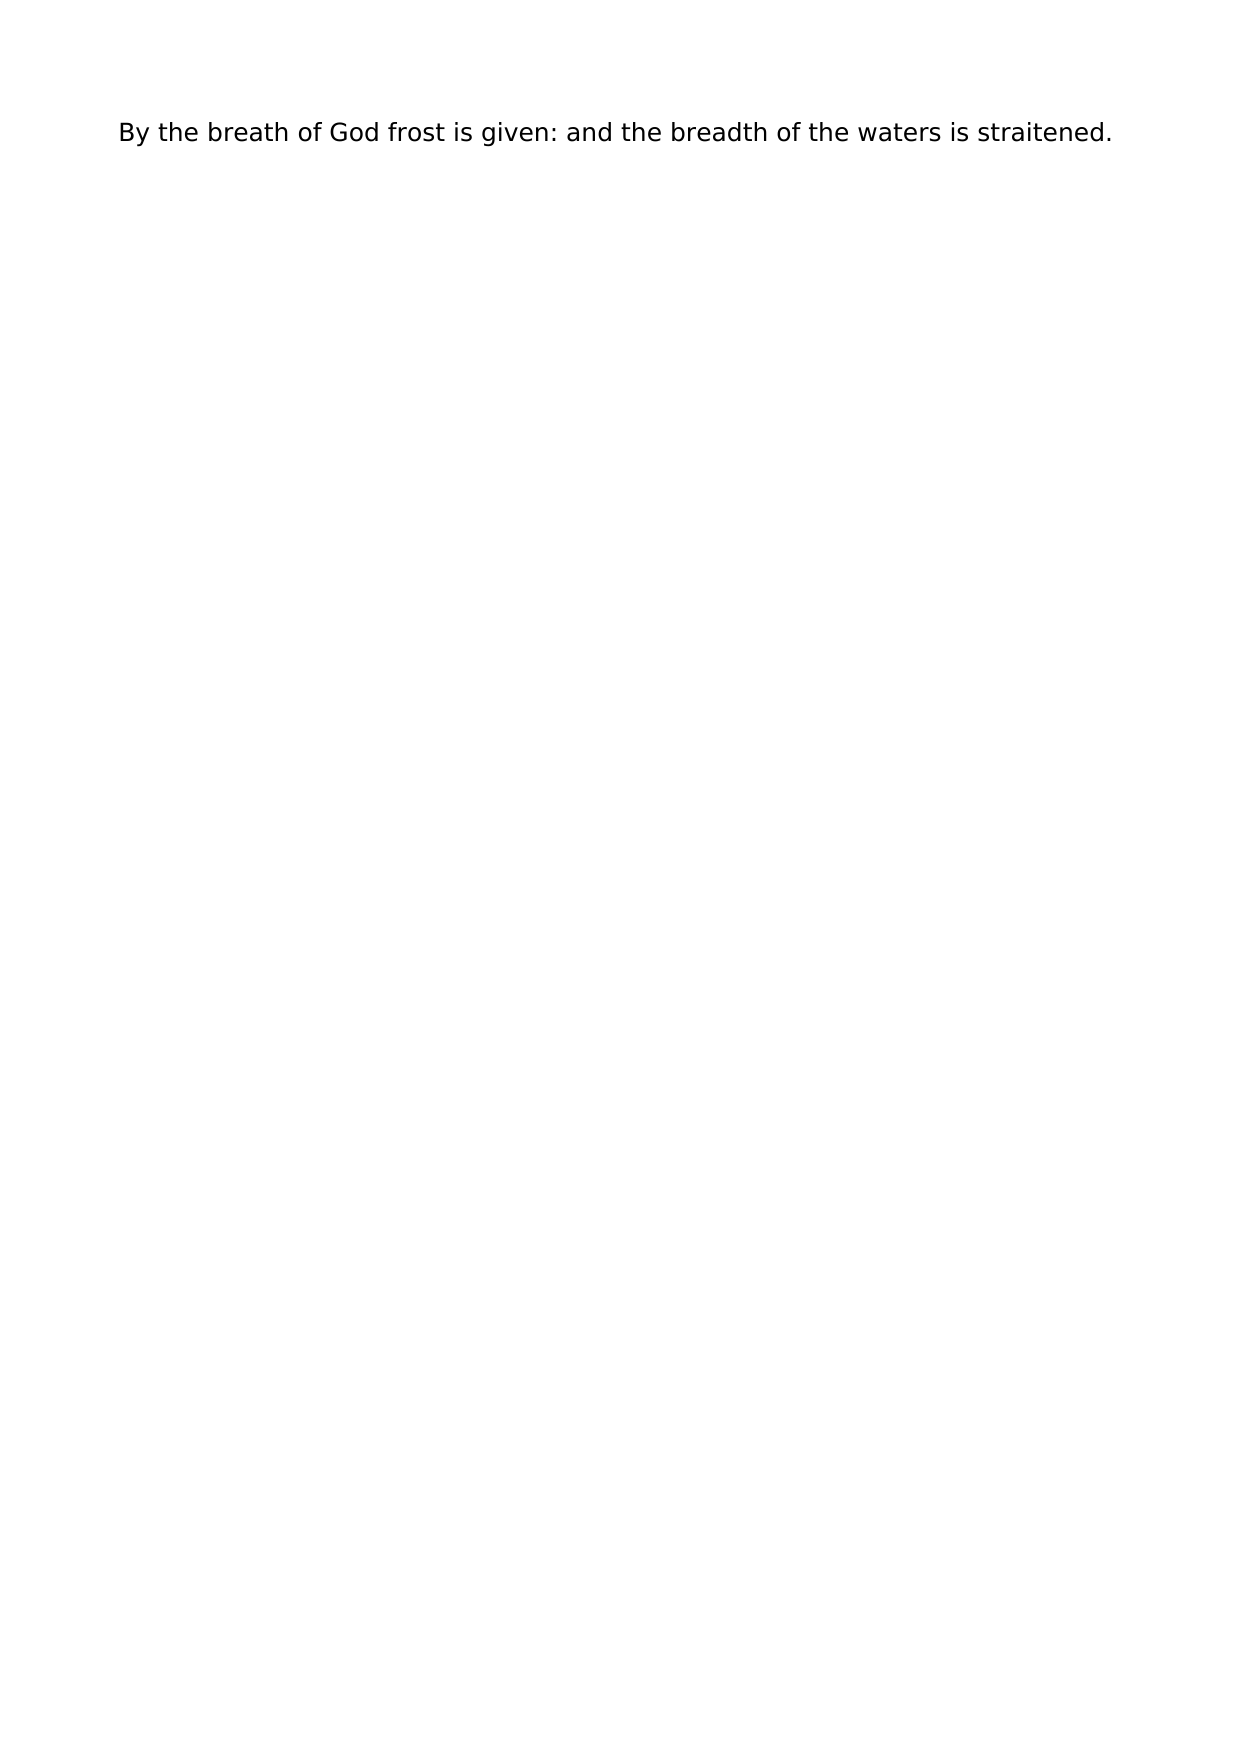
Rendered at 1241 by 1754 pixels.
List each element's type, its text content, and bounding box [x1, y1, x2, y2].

text By the breath of God frost is given: and the breadth of the waters is straitened. [118, 118, 1122, 147]
